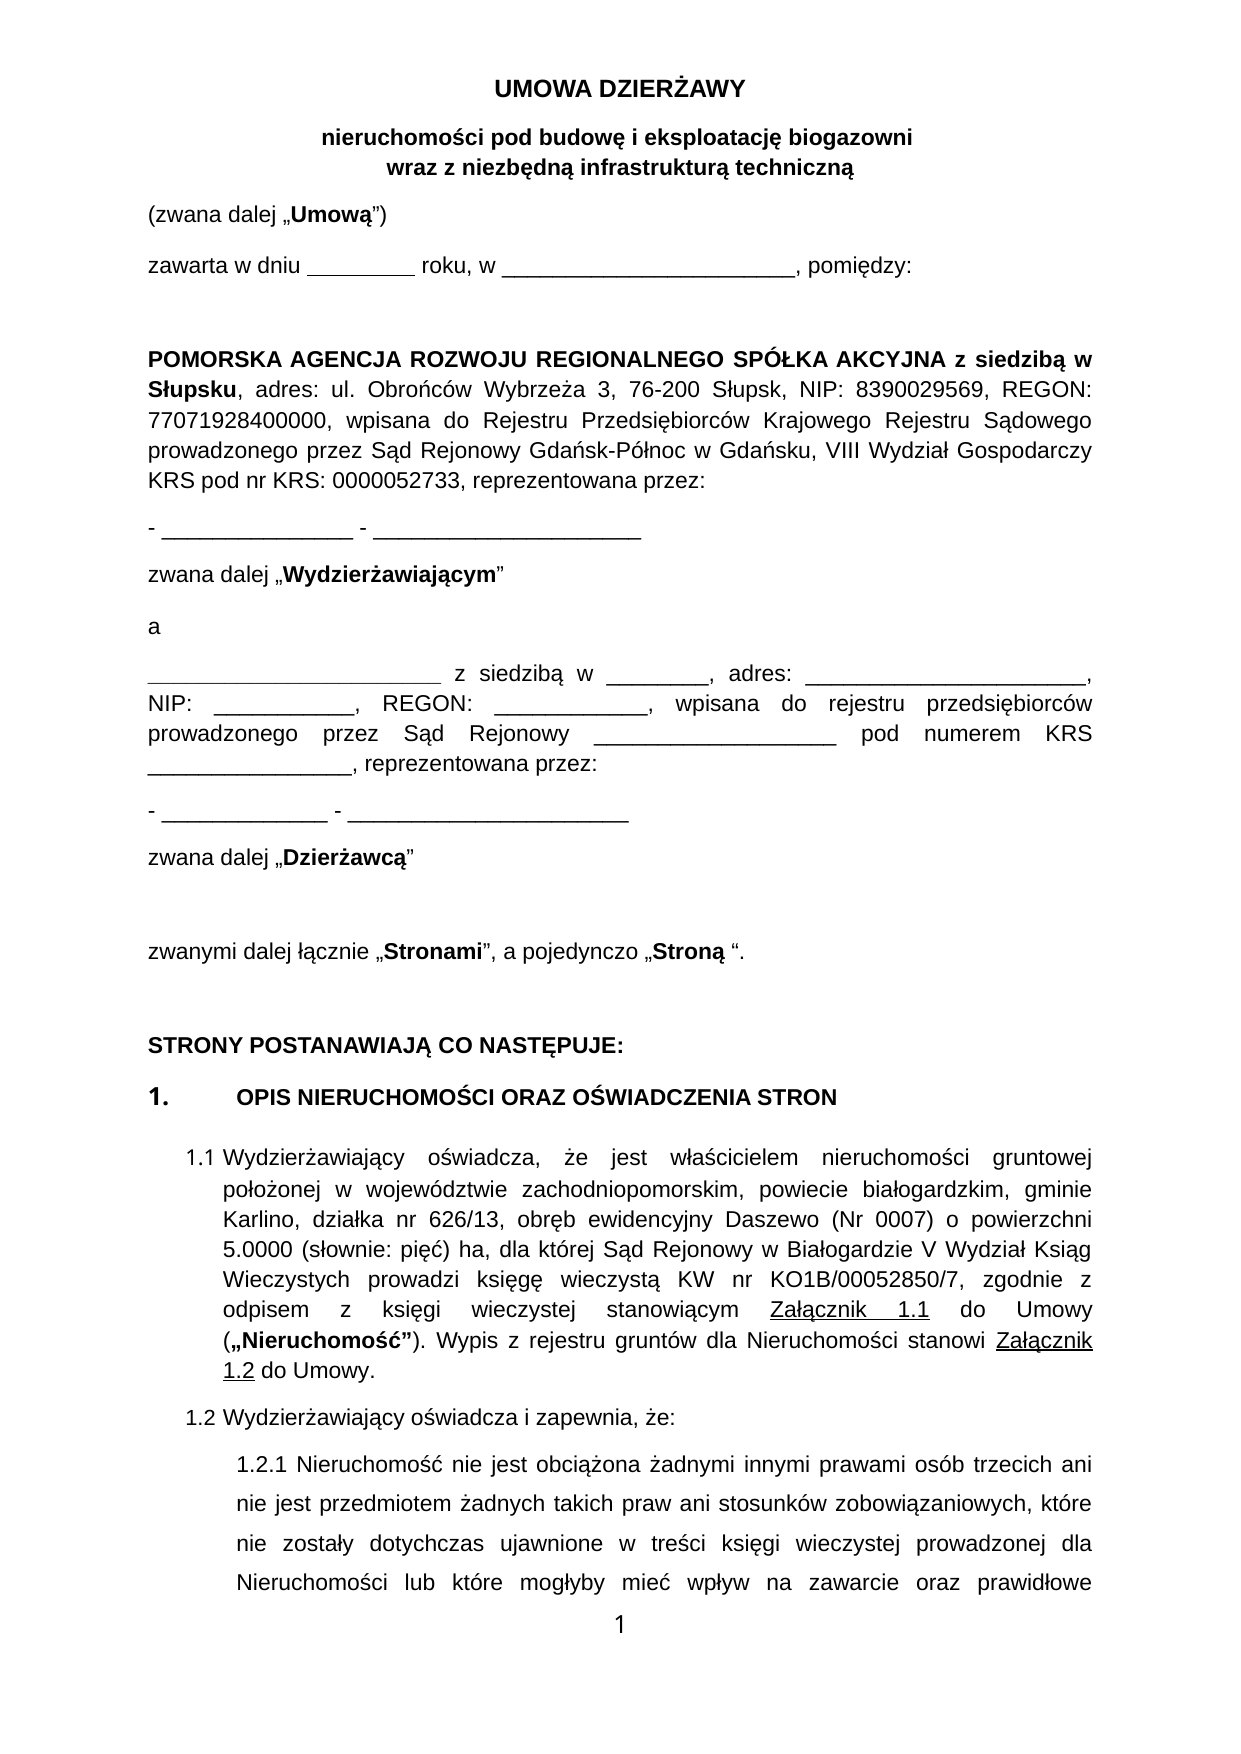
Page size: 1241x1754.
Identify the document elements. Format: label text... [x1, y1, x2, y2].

text zwanymi dalej łącznie „Stronami”, a pojedynczo „Stroną “. [148, 938, 1093, 964]
text - _____________ - ______________________ [148, 797, 1093, 823]
list OPIS NIERUCHOMOŚCI ORAZ OŚWIADCZENIA STRON [148, 1078, 1093, 1112]
list Wydzierżawiający oświadcza, że jest właścicielem nieruchomości gruntowej położonej w województwie zachodniopomorskim, powiecie białogardzkim, gminie Karlino, działka nr 626/13, obręb ewidencyjny Daszewo (Nr 0007) o powierzchni 5.0000 (słownie: pięć) ha, dla której Sąd Rejonowy w Białogardzie V Wydział Ksiąg Wieczystych prowadzi księgę wieczystą KW nr KO1B/00052850/7, zgodnie z odpisem z księgi wieczystej stanowiącym Załącznik 1.1 do Umowy („Nieruchomość”). Wypis z rejestru gruntów dla Nieruchomości stanowi Załącznik 1.2 do Umowy. [185, 1142, 1093, 1383]
text zwana dalej „Wydzierżawiającym” [148, 561, 1093, 587]
list Wydzierżawiający oświadcza i zapewnia, że: [185, 1404, 1093, 1430]
text POMORSKA AGENCJA ROZWOJU REGIONALNEGO SPÓŁKA AKCYJNA z siedzibą w Słupsku, adres: ul. Obrońców Wybrzeża 3, 76-200 Słupsk, NIP: 8390029569, REGON: 77071928400000, wpisana do Rejestru Przedsiębiorców Krajowego Rejestru Sądowego prowadzonego przez Sąd Rejonowy Gdańsk-Północ w Gdańsku, VIII Wydział Gospodarczy KRS pod nr KRS: 0000052733, reprezentowana przez: [148, 346, 1093, 493]
text 1.2.1 Nieruchomość nie jest obciążona żadnymi innymi prawami osób trzecich ani nie jest przedmiotem żadnych takich praw ani stosunków zobowiązaniowych, które nie zostały dotychczas ujawnione w treści księgi wieczystej prowadzonej dla Nieruchomości lub które mogłyby mieć wpływ na zawarcie oraz prawidłowe [236, 1451, 1093, 1595]
text STRONY POSTANAWIAJĄ CO NASTĘPUJE: [148, 1032, 1093, 1058]
text nieruchomości pod budowę i eksploatację biogazowni wraz z niezbędną infrastrukturą techniczną [148, 123, 1093, 180]
text _______________________ z siedzibą w ________, adres: ______________________, NIP: ___________, REGON: ____________, wpisana do rejestru przedsiębiorców prowadzonego przez Sąd Rejonowy ___________________ pod numerem KRS ________________, reprezentowana przez: [148, 660, 1093, 777]
text zwana dalej „Dzierżawcą” [148, 844, 1093, 870]
text - _______________ - _____________________ [148, 514, 1093, 540]
text zawarta w dniu roku, w _______________________, pomiędzy: [148, 252, 1093, 279]
text UMOWA DZIERŻAWY [148, 74, 1093, 102]
text a [148, 613, 1093, 639]
text (zwana dalej „Umową”) [148, 201, 1093, 227]
